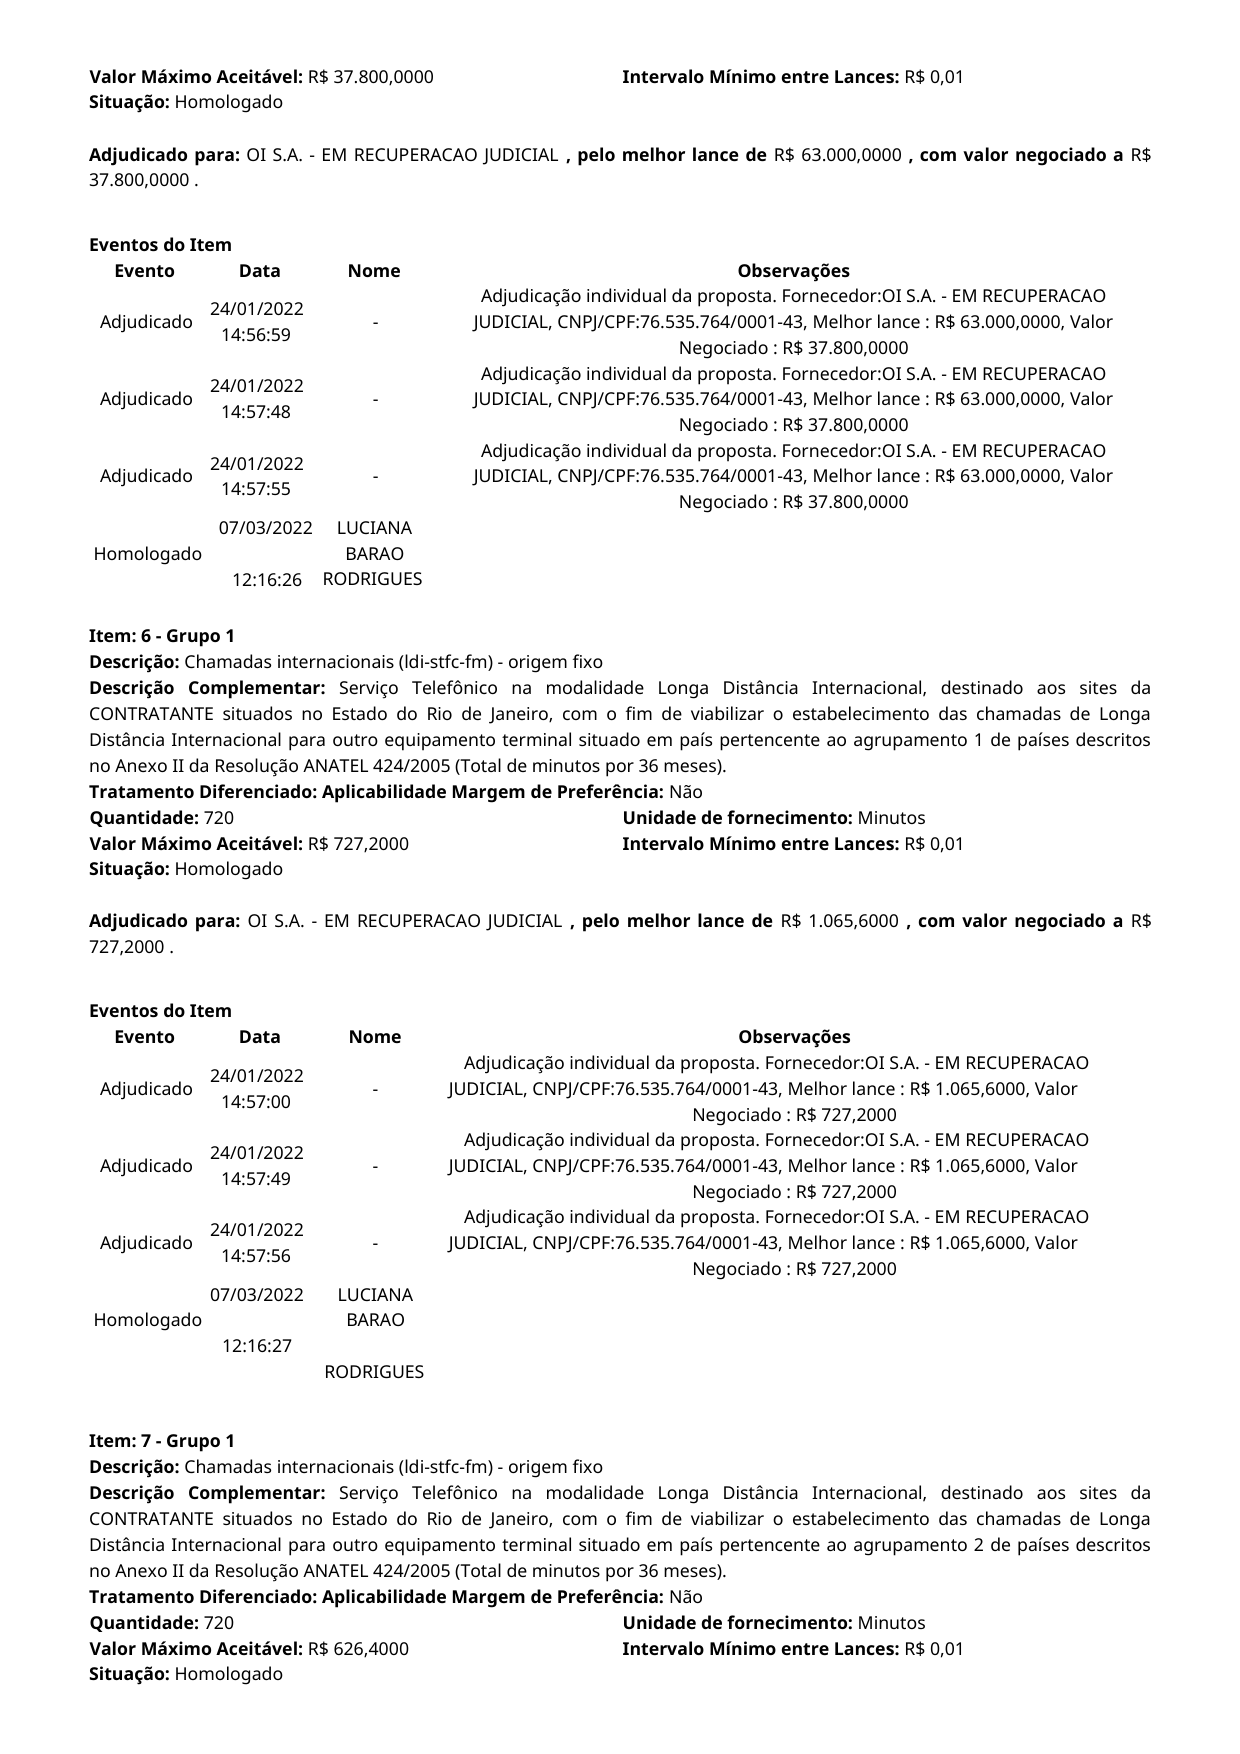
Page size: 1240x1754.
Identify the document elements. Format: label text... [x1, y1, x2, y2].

table_cell - [323, 1051, 448, 1128]
table_header Evento [93, 1025, 210, 1051]
table_cell Adjudicado [93, 1205, 210, 1282]
table_header Nome [322, 258, 442, 284]
table_cell Intervalo Mínimo entre Lances: R$ 0,01 [623, 1636, 999, 1662]
table_cell Adjudicação individual da proposta. Fornecedor:OI S.A. - EM RECUPERACAO JUDICIAL, CNPJ/CPF:76.535.764/0001-43, Melhor lance : R$ 63.000,0000, Valor Negociado : R$ 37.800,0000 [442, 284, 1145, 361]
text 12:16:27 [222, 1333, 1152, 1358]
table_cell Adjudicado [93, 438, 210, 515]
table_header Nome [323, 1025, 448, 1051]
subtitle Tratamento Diferenciado: Aplicabilidade Margem de Preferência: Não [89, 1584, 1152, 1608]
subtitle Item: 6 - Grupo 1 [89, 623, 1152, 647]
table_cell LUCIANA BARAO [322, 515, 442, 567]
table_cell - [323, 1205, 448, 1282]
table_cell 24/01/2022 14:56:59 [210, 284, 322, 361]
subtitle Eventos do Item [89, 232, 1152, 256]
table_cell 07/03/2022 Homologado [93, 1282, 323, 1333]
table_cell 24/01/2022 14:57:55 [210, 438, 322, 515]
table_cell LUCIANA BARAO [323, 1282, 448, 1333]
table_cell Valor Máximo Aceitável: R$ 626,4000 [89, 1636, 622, 1662]
table_header Data [210, 258, 322, 284]
table_cell - [323, 1128, 448, 1205]
table_cell Valor Máximo Aceitável: R$ 727,2000 [89, 831, 622, 857]
table_cell Adjudicado [93, 1051, 210, 1128]
table_cell 07/03/2022 Homologado 12:16:26 [93, 515, 322, 592]
table_cell Intervalo Mínimo entre Lances: R$ 0,01 [623, 831, 999, 857]
table_header Unidade de fornecimento: Minutos [623, 806, 999, 831]
table_header Observações [449, 1025, 1140, 1051]
table_cell 24/01/2022 14:57:49 [210, 1128, 323, 1205]
table_cell Adjudicação individual da proposta. Fornecedor:OI S.A. - EM RECUPERACAO JUDICIAL, CNPJ/CPF:76.535.764/0001-43, Melhor lance : R$ 1.065,6000, Valor Negociado : R$ 727,2000 [449, 1205, 1140, 1282]
table_header Quantidade: 720 [89, 806, 622, 831]
table_cell 24/01/2022 14:57:00 [210, 1051, 323, 1128]
subtitle Item: 7 - Grupo 1 [89, 1428, 1152, 1452]
table_cell Valor Máximo Aceitável: R$ 37.800,0000 [89, 65, 622, 90]
table_cell - [322, 438, 442, 515]
table_cell RODRIGUES [322, 567, 1145, 592]
subtitle Tratamento Diferenciado: Aplicabilidade Margem de Preferência: Não [89, 779, 1152, 804]
text Adjudicado para: OI S.A. - EM RECUPERACAO JUDICIAL , pelo melhor lance de R$ 1.065,6000 , com valor negociado a R$ 727,2000 . [89, 909, 1152, 959]
text Descrição: Chamadas internacionais (ldi-stfc-fm) - origem fixo [89, 649, 1152, 674]
table_cell Adjudicação individual da proposta. Fornecedor:OI S.A. - EM RECUPERACAO JUDICIAL, CNPJ/CPF:76.535.764/0001-43, Melhor lance : R$ 1.065,6000, Valor Negociado : R$ 727,2000 [449, 1051, 1140, 1128]
text Situação: Homologado [89, 1662, 1152, 1686]
text Descrição: Chamadas internacionais (ldi-stfc-fm) - origem fixo [89, 1454, 1152, 1478]
text Situação: Homologado [89, 90, 1152, 114]
table_cell Adjudicação individual da proposta. Fornecedor:OI S.A. - EM RECUPERACAO JUDICIAL, CNPJ/CPF:76.535.764/0001-43, Melhor lance : R$ 63.000,0000, Valor Negociado : R$ 37.800,0000 [442, 361, 1145, 438]
table_cell 24/01/2022 14:57:56 [210, 1205, 323, 1282]
subtitle Eventos do Item [89, 999, 1152, 1023]
text Situação: Homologado [89, 857, 1152, 881]
table_cell Adjudicação individual da proposta. Fornecedor:OI S.A. - EM RECUPERACAO JUDICIAL, CNPJ/CPF:76.535.764/0001-43, Melhor lance : R$ 1.065,6000, Valor Negociado : R$ 727,2000 [449, 1128, 1140, 1205]
table_cell Adjudicado [93, 284, 210, 361]
table_cell Intervalo Mínimo entre Lances: R$ 0,01 [623, 65, 999, 90]
table_cell [442, 515, 1145, 567]
text Descrição Complementar: Serviço Telefônico na modalidade Longa Distância Internacional, destinado aos sites da CONTRATANTE situados no Estado do Rio de Janeiro, com o fim de viabilizar o estabelecimento das chamadas de Longa Distância Internacional para outro equipamento terminal situado em país pertencente ao agrupamento 2 de países descritos no Anexo II da Resolução ANATEL 424/2005 (Total de minutos por 36 meses). [89, 1481, 1152, 1582]
table_cell - [322, 361, 442, 438]
text Descrição Complementar: Serviço Telefônico na modalidade Longa Distância Internacional, destinado aos sites da CONTRATANTE situados no Estado do Rio de Janeiro, com o fim de viabilizar o estabelecimento das chamadas de Longa Distância Internacional para outro equipamento terminal situado em país pertencente ao agrupamento 1 de países descritos no Anexo II da Resolução ANATEL 424/2005 (Total de minutos por 36 meses). [89, 676, 1152, 777]
table_header Quantidade: 720 [89, 1611, 622, 1636]
table_cell - [322, 284, 442, 361]
table_header Evento [93, 258, 210, 284]
table_header Data [210, 1025, 323, 1051]
text RODRIGUES [324, 1360, 1152, 1384]
table_header Unidade de fornecimento: Minutos [623, 1611, 999, 1636]
text Adjudicado para: OI S.A. - EM RECUPERACAO JUDICIAL , pelo melhor lance de R$ 63.000,0000 , com valor negociado a R$ 37.800,0000 . [89, 142, 1152, 192]
table_cell Adjudicação individual da proposta. Fornecedor:OI S.A. - EM RECUPERACAO JUDICIAL, CNPJ/CPF:76.535.764/0001-43, Melhor lance : R$ 63.000,0000, Valor Negociado : R$ 37.800,0000 [442, 438, 1145, 515]
table_cell [449, 1282, 1140, 1333]
table_header Observações [442, 258, 1145, 284]
table_cell 24/01/2022 14:57:48 [210, 361, 322, 438]
table_cell Adjudicado [93, 1128, 210, 1205]
table_cell Adjudicado [93, 361, 210, 438]
